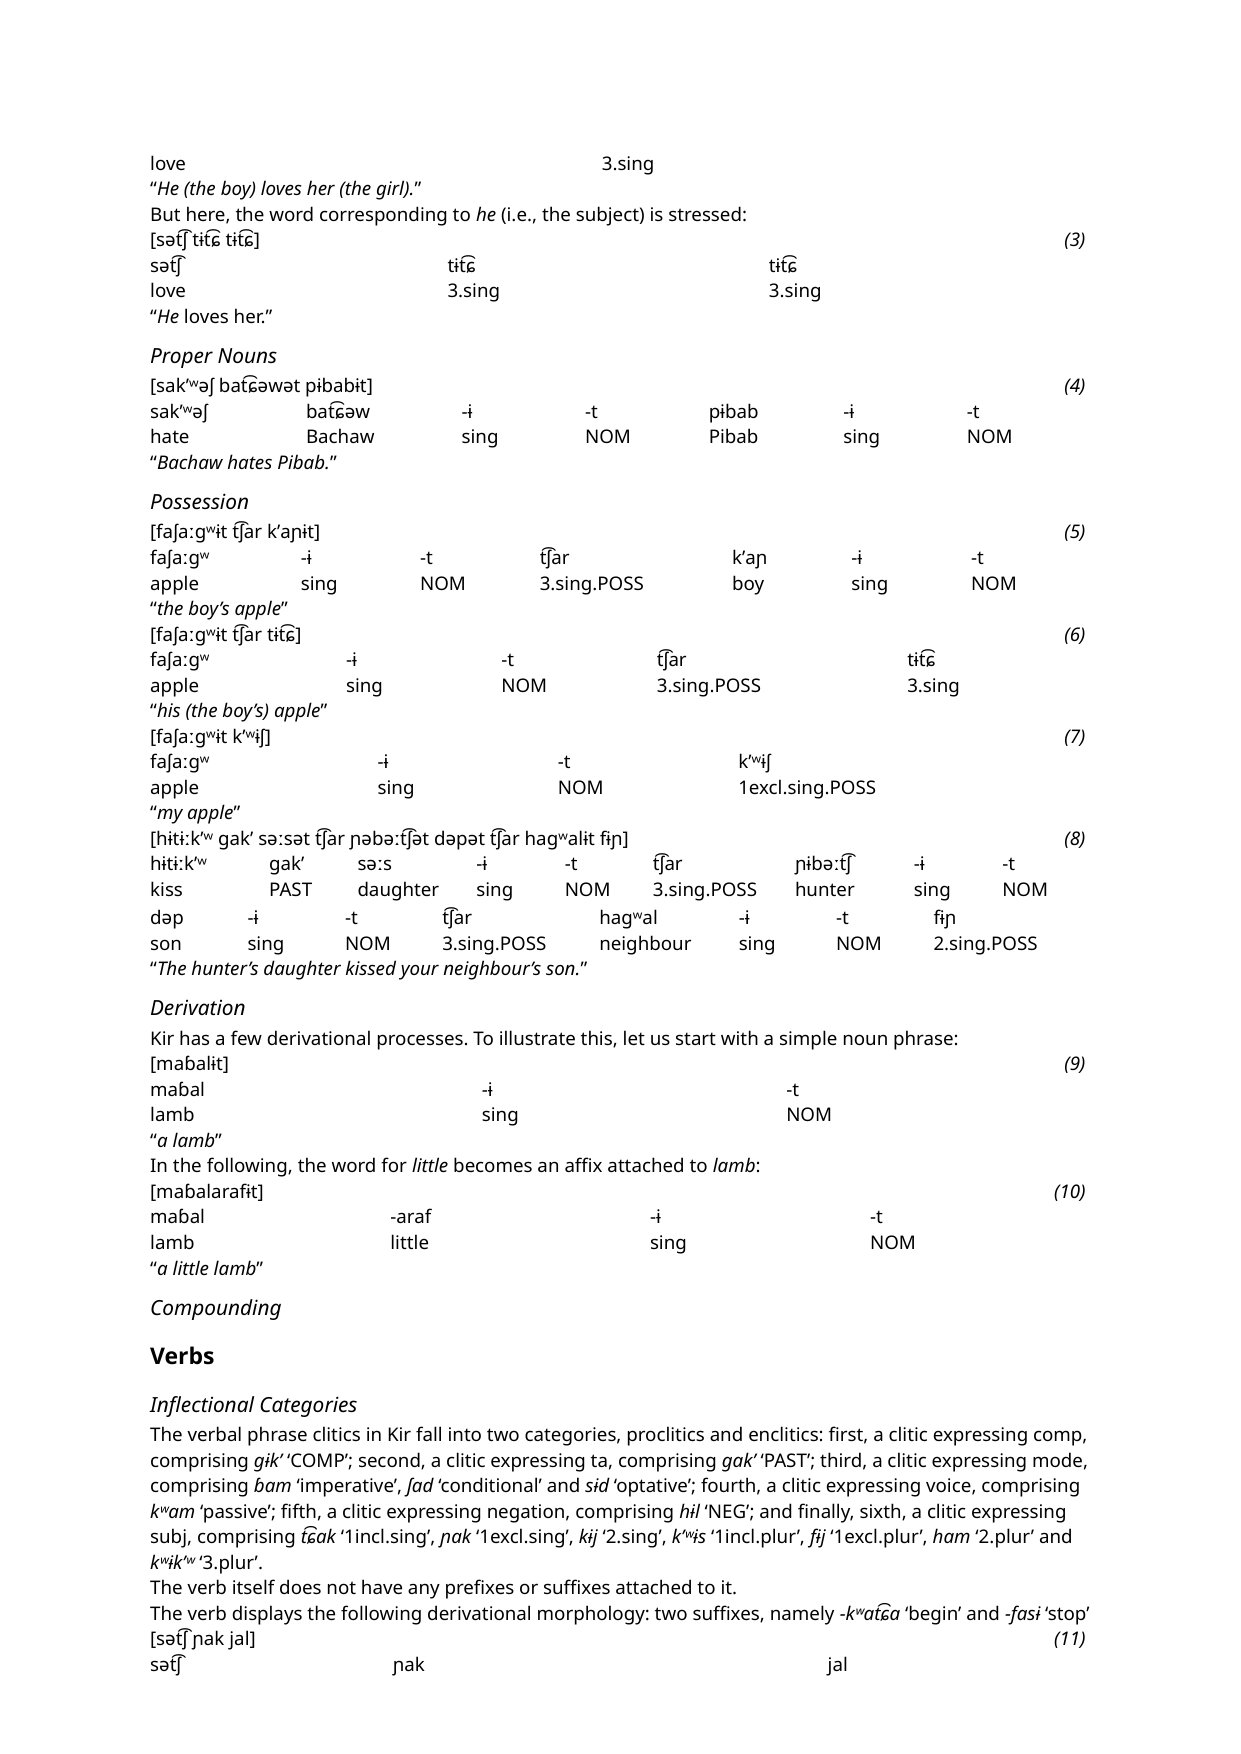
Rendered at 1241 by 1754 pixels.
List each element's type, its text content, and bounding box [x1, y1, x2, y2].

text [sət͡ʃ tɨt͡ɕ tɨt͡ɕ] (3) [150, 227, 1090, 252]
subtitle Verbs [150, 1340, 1090, 1371]
table_header sət͡ʃ [150, 1651, 393, 1677]
text [faʃaːɡʷɨt t͡ʃar kʼaɲɨt] (5) [150, 519, 1090, 544]
table_cell 3.sing [907, 672, 1090, 697]
table_header kʼʷɨʃ [738, 749, 1090, 774]
table_cell apple [150, 672, 346, 697]
table_cell sing [378, 774, 558, 799]
table_cell 3.sing.POSS [442, 930, 599, 956]
table_header -ɨ [739, 905, 836, 930]
text “a little lamb” [150, 1255, 1090, 1280]
table_cell NOM [585, 424, 708, 449]
table_cell Pibab [709, 424, 843, 449]
table_cell 1excl.sing.POSS [738, 774, 1090, 799]
table_header maɓal [150, 1076, 482, 1102]
table_header -t [836, 905, 933, 930]
subtitle Compounding [150, 1293, 1090, 1321]
table_header -t [565, 851, 653, 876]
table_header -ɨ [650, 1204, 870, 1229]
table_cell lamb [150, 1102, 482, 1127]
table_cell hunter [795, 876, 914, 902]
text “my apple” [150, 799, 1090, 825]
table_cell son [150, 930, 247, 956]
table_cell NOM [870, 1229, 1090, 1255]
table_header -t [420, 544, 539, 570]
table_cell NOM [420, 570, 539, 595]
table_header -t [870, 1204, 1090, 1229]
table_cell lamb [150, 1229, 390, 1255]
table_cell NOM [967, 424, 1090, 449]
text The verbal phrase clitics in Kir fall into two categories, proclitics and enclitics: first, a clitic expressing comp, comprising ɡɨkʼ ‘COMP’; second, a clitic expressing ta, comprising ɡakʼ ‘PAST’; third, a clitic expressing mode, comprising ɓam ‘imperative’, ʃad ‘conditional’ and sɨd ‘optative’; fourth, a clitic expressing voice, comprising kʷam ‘passive’; fifth, a clitic expressing negation, comprising hɨl ‘NEG’; and finally, sixth, a clitic expressing subj, comprising t͡ɕak ‘1incl.sing’, ɲak ‘1excl.sing’, kɨj ‘2.sing’, kʼʷɨs ‘1incl.plur’, fɨj ‘1excl.plur’, ham ‘2.plur’ and kʷɨkʼʷ ‘3.plur’. [150, 1422, 1090, 1575]
table_header tɨt͡ɕ [769, 252, 1090, 278]
table_cell kiss [150, 876, 269, 902]
table_cell sing [301, 570, 420, 595]
table_cell sing [476, 876, 564, 902]
text “his (the boy’s) apple” [150, 697, 1090, 723]
table_cell NOM [345, 930, 442, 956]
table_header -araf [390, 1204, 650, 1229]
table_cell daughter [357, 876, 476, 902]
table_header faʃaːɡʷ [150, 749, 377, 774]
table_cell little [390, 1229, 650, 1255]
table_header pɨbab [709, 398, 843, 424]
subtitle Derivation [150, 993, 1090, 1022]
table_header -t [585, 398, 708, 424]
table_cell 2.sing.POSS [933, 930, 1090, 956]
table_cell sing [851, 570, 971, 595]
table_cell boy [732, 570, 851, 595]
table_header fɨɲ [933, 905, 1090, 930]
text “the boy’s apple” [150, 595, 1090, 621]
table_header -t [345, 905, 442, 930]
table_header -ɨ [301, 544, 420, 570]
table_header faʃaːɡʷ [150, 646, 346, 672]
table_cell 3.sing.POSS [657, 672, 907, 697]
table_cell 3.sing [769, 278, 1090, 303]
table_cell NOM [786, 1102, 1090, 1127]
text “He loves her.” [150, 303, 1090, 329]
table_header bat͡ɕəw [306, 398, 461, 424]
table_header sət͡ʃ [150, 252, 447, 278]
table_header sakʼʷəʃ [150, 398, 306, 424]
table_header -t [786, 1076, 1090, 1102]
table_header kʼaɲ [732, 544, 851, 570]
table_cell NOM [565, 876, 653, 902]
table_cell PAST [269, 876, 357, 902]
table_cell Bachaw [306, 424, 461, 449]
table_header -ɨ [843, 398, 967, 424]
table_header faʃaːɡʷ [150, 544, 301, 570]
text [faʃaːɡʷɨt kʼʷɨʃ] (7) [150, 723, 1090, 748]
table_header -t [971, 544, 1090, 570]
table_header səːs [357, 851, 476, 876]
table_header hɨtɨːkʼʷ [150, 851, 269, 876]
table_cell apple [150, 570, 301, 595]
table_cell sing [914, 876, 1002, 902]
table_header -t [967, 398, 1090, 424]
table_header -ɨ [378, 749, 558, 774]
text “Bachaw hates Pibab.” [150, 449, 1090, 475]
table_cell sing [843, 424, 967, 449]
table_header -ɨ [247, 905, 345, 930]
subtitle Possession [150, 487, 1090, 516]
table_header t͡ʃar [653, 851, 795, 876]
text “He (the boy) loves her (the girl).” [150, 176, 1090, 201]
table_cell NOM [501, 672, 657, 697]
table_header ɡakʼ [269, 851, 357, 876]
table_header -ɨ [476, 851, 564, 876]
text Kir has a few derivational processes. To illustrate this, let us start with a simple noun phrase: [150, 1025, 1090, 1051]
table_header t͡ʃar [540, 544, 732, 570]
table_header tɨt͡ɕ [907, 646, 1090, 672]
table_header dəp [150, 905, 247, 930]
table_header t͡ʃar [442, 905, 599, 930]
text “a lamb” [150, 1127, 1090, 1153]
text [sakʼʷəʃ bat͡ɕəwət pɨbabɨt] (4) [150, 373, 1090, 398]
table_header -t [558, 749, 738, 774]
table_cell sing [346, 672, 501, 697]
table_cell love [150, 150, 602, 176]
table_header -ɨ [482, 1076, 786, 1102]
table_header -t [1002, 851, 1090, 876]
table_header -ɨ [346, 646, 501, 672]
table_cell 3.sing [447, 278, 769, 303]
table_cell sing [461, 424, 585, 449]
table_header -ɨ [851, 544, 971, 570]
table_header -ɨ [914, 851, 1002, 876]
table_header -t [501, 646, 657, 672]
table_cell sing [650, 1229, 870, 1255]
table_cell 3.sing [602, 150, 1090, 176]
table_header t͡ʃar [657, 646, 907, 672]
table_cell apple [150, 774, 377, 799]
table_header ɲak [393, 1651, 827, 1677]
text [maɓalɨt] (9) [150, 1051, 1090, 1076]
text [hɨtɨːkʼʷ ɡakʼ səːsət t͡ʃar ɲəbəːt͡ʃət dəpət t͡ʃar haɡʷalɨt fɨɲ] (8) [150, 825, 1090, 851]
table_header -ɨ [461, 398, 585, 424]
table_cell love [150, 278, 447, 303]
table_cell neighbour [599, 930, 738, 956]
table_cell sing [482, 1102, 786, 1127]
subtitle Proper Nouns [150, 341, 1090, 369]
table_cell NOM [1002, 876, 1090, 902]
table_header jal [828, 1651, 1090, 1677]
subtitle Inflectional Categories [150, 1390, 1090, 1418]
table_header haɡʷal [599, 905, 738, 930]
text [sət͡ʃ ɲak jal] (11) [150, 1626, 1090, 1651]
table_cell sing [739, 930, 836, 956]
text The verb itself does not have any prefixes or suffixes attached to it. [150, 1575, 1090, 1600]
text But here, the word corresponding to he (i.e., the subject) is stressed: [150, 201, 1090, 227]
table_cell NOM [971, 570, 1090, 595]
table_header ɲɨbəːt͡ʃ [795, 851, 914, 876]
table_header tɨt͡ɕ [447, 252, 769, 278]
text In the following, the word for little becomes an affix attached to lamb: [150, 1153, 1090, 1178]
table_cell 3.sing.POSS [653, 876, 795, 902]
table_cell NOM [558, 774, 738, 799]
text “The hunter’s daughter kissed your neighbour’s son.” [150, 956, 1090, 981]
table_cell NOM [836, 930, 933, 956]
table_cell 3.sing.POSS [540, 570, 732, 595]
table_cell sing [247, 930, 345, 956]
text [faʃaːɡʷɨt t͡ʃar tɨt͡ɕ] (6) [150, 621, 1090, 646]
text The verb displays the following derivational morphology: two suffixes, namely -kʷat͡ɕa ‘begin’ and -fasɨ ‘stop’ [150, 1600, 1090, 1626]
table_header maɓal [150, 1204, 390, 1229]
text [maɓalarafɨt] (10) [150, 1178, 1090, 1204]
table_cell hate [150, 424, 306, 449]
